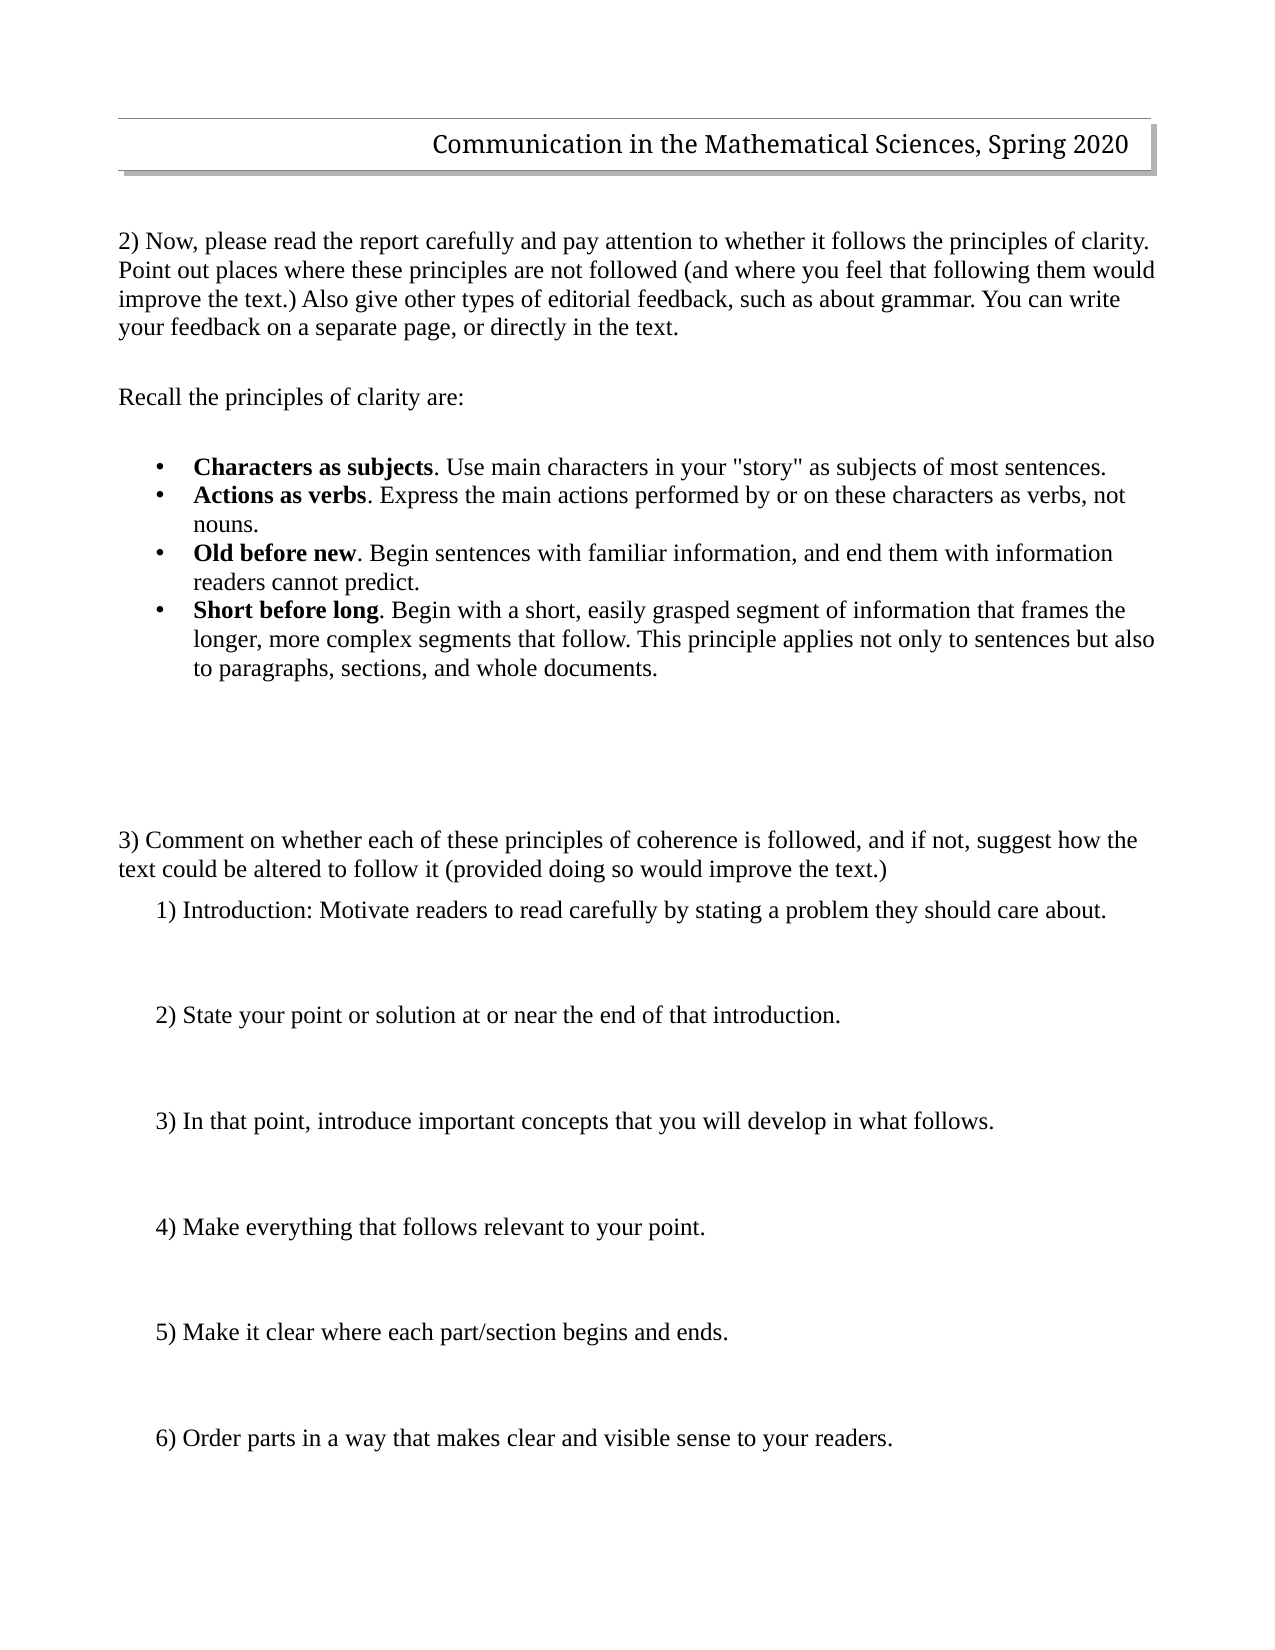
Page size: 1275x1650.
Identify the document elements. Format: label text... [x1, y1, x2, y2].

list 1) Introduction: Motivate readers to read carefully by stating a problem they should care about. [155, 895, 1157, 924]
list Old before new. Begin sentences with familiar information, and end them with information readers cannot predict. [156, 538, 1157, 595]
list 6) Order parts in a way that makes clear and visible sense to your readers. [155, 1423, 1157, 1452]
list 5) Make it clear where each part/section begins and ends. [155, 1317, 1157, 1346]
list Actions as verbs. Express the main actions performed by or on these characters as verbs, not nouns. [156, 480, 1157, 538]
text 3) Comment on whether each of these principles of coherence is followed, and if not, suggest how the text could be altered to follow it (provided doing so would improve the text.) [118, 825, 1157, 883]
list 2) State your point or solution at or near the end of that introduction. [155, 1001, 1157, 1029]
list Short before long. Begin with a short, easily grasped segment of information that frames the longer, more complex segments that follow. This principle applies not only to sentences but also to paragraphs, sections, and whole documents. [156, 595, 1157, 682]
list 4) Make everything that follows relevant to your point. [155, 1212, 1157, 1241]
list 3) In that point, introduce important concepts that you will develop in what follows. [155, 1106, 1157, 1135]
text 2) Now, please read the report carefully and pay attention to whether it follows the principles of clarity. Point out places where these principles are not followed (and where you feel that following them would improve the text.) Also give other types of editorial feedback, such as about grammar. You can write your feedback on a separate page, or directly in the text. [118, 226, 1157, 341]
text Recall the principles of clarity are: [118, 382, 1157, 411]
list Characters as subjects. Use main characters in your "story" as subjects of most sentences. [156, 452, 1157, 480]
